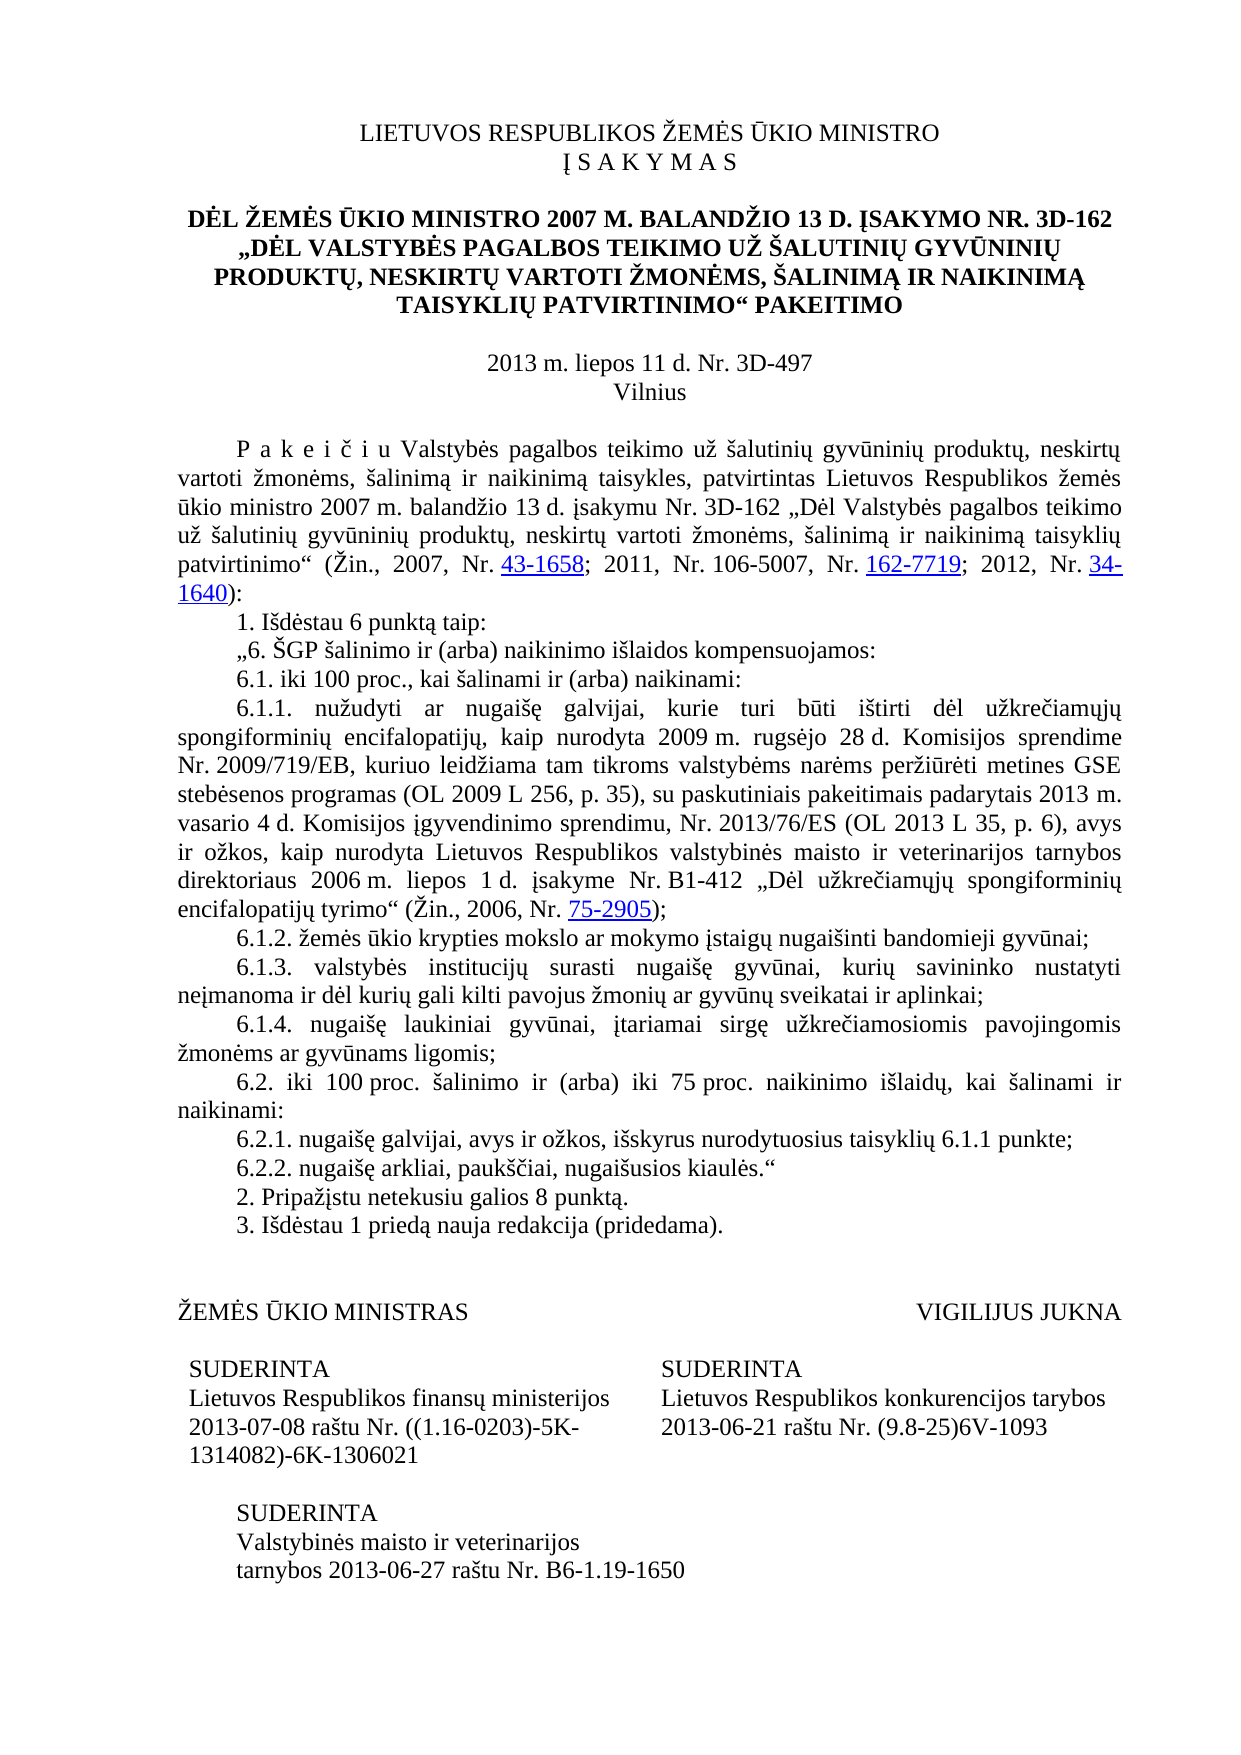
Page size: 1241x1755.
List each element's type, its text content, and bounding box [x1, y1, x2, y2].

table_cell Lietuvos Respublikos konkurencijos tarybos [650, 1383, 1122, 1412]
text 6.2. iki 100 proc. šalinimo ir (arba) iki 75 proc. naikinimo išlaidų, kai šalinami ir naikinami: [177, 1067, 1122, 1124]
text Valstybinės maisto ir veterinarijos [177, 1527, 1122, 1556]
text Vilnius [177, 377, 1122, 406]
text LIETUVOS RESPUBLIKOS ŽEMĖS ŪKIO MINISTRO [177, 118, 1122, 147]
text SUDERINTA [177, 1498, 1122, 1527]
table_header SUDERINTA [177, 1354, 649, 1383]
text 6.2.2. nugaišę arkliai, paukščiai, nugaišusios kiaulės.“ [177, 1153, 1122, 1182]
text 2013 m. liepos 11 d. Nr. 3D-497 [177, 348, 1122, 377]
text tarnybos 2013-06-27 raštu Nr. B6-1.19-1650 [177, 1556, 1122, 1584]
text 6.1.4. nugaišę laukiniai gyvūnai, įtariamai sirgę užkrečiamosiomis pavojingomis žmonėms ar gyvūnams ligomis; [177, 1009, 1122, 1067]
text 6.2.1. nugaišę galvijai, avys ir ožkos, išskyrus nurodytuosius taisyklių 6.1.1 punkte; [177, 1124, 1122, 1153]
table_cell 2013-07-08 raštu Nr. ((1.16-0203)-5K-1314082)-6K-1306021 [177, 1412, 649, 1469]
table_cell 2013-06-21 raštu Nr. (9.8-25)6V-1093 [650, 1412, 1122, 1469]
text 6.1.3. valstybės institucijų surasti nugaišę gyvūnai, kurių savininko nustatyti neįmanoma ir dėl kurių gali kilti pavojus žmonių ar gyvūnų sveikatai ir aplinkai; [177, 952, 1122, 1009]
text P a k e i č i u Valstybės pagalbos teikimo už šalutinių gyvūninių produktų, neskirtų vartoti žmonėms, šalinimą ir naikinimą taisykles, patvirtintas Lietuvos Respublikos žemės ūkio ministro 2007 m. balandžio 13 d. įsakymu Nr. 3D-162 „Dėl Valstybės pagalbos teikimo už šalutinių gyvūninių produktų, neskirtų vartoti žmonėms, šalinimą ir naikinimą taisyklių patvirtinimo“ (Žin., 2007, Nr. 43-1658; 2011, Nr. 106-5007, Nr. 162-7719; 2012, Nr. 34-1640): [177, 434, 1122, 607]
text Žemės ūkio ministras Vigilijus Jukna [177, 1297, 1122, 1326]
table_cell Lietuvos Respublikos finansų ministerijos [177, 1383, 649, 1412]
text 6.1. iki 100 proc., kai šalinami ir (arba) naikinami: [177, 664, 1122, 693]
text DĖL ŽEMĖS ŪKIO MINISTRO 2007 M. BALANDŽIO 13 D. ĮSAKYMO Nr. 3D-162 „DĖL VALSTYBĖS PAGALBOS TEIKIMO UŽ ŠALUTINIŲ GYVŪNINIŲ PRODUKTŲ, NESKIRTŲ VARTOTI ŽMONĖMS, ŠALINIMĄ IR NAIKINIMĄ TAISYKLIŲ PATVIRTINIMO“ PAKEITIMO [177, 204, 1122, 319]
text 6.1.2. žemės ūkio krypties mokslo ar mokymo įstaigų nugaišinti bandomieji gyvūnai; [177, 923, 1122, 952]
text 1. Išdėstau 6 punktą taip: [177, 607, 1122, 636]
text Į S A K Y M A S [177, 147, 1122, 176]
table_header SUDERINTA [650, 1354, 1122, 1383]
text 2. Pripažįstu netekusiu galios 8 punktą. [177, 1182, 1122, 1211]
text 6.1.1. nužudyti ar nugaišę galvijai, kurie turi būti ištirti dėl užkrečiamųjų spongiforminių encifalopatijų, kaip nurodyta 2009 m. rugsėjo 28 d. Komisijos sprendime Nr. 2009/719/EB, kuriuo leidžiama tam tikroms valstybėms narėms peržiūrėti metines GSE stebėsenos programas (OL 2009 L 256, p. 35), su paskutiniais pakeitimais padarytais 2013 m. vasario 4 d. Komisijos įgyvendinimo sprendimu, Nr. 2013/76/ES (OL 2013 L 35, p. 6), avys ir ožkos, kaip nurodyta Lietuvos Respublikos valstybinės maisto ir veterinarijos tarnybos direktoriaus 2006 m. liepos 1 d. įsakyme Nr. B1-412 „Dėl užkrečiamųjų spongiforminių encifalopatijų tyrimo“ (Žin., 2006, Nr. 75-2905); [177, 693, 1122, 923]
text 3. Išdėstau 1 priedą nauja redakcija (pridedama). [177, 1211, 1122, 1239]
text „6. ŠGP šalinimo ir (arba) naikinimo išlaidos kompensuojamos: [177, 636, 1122, 664]
